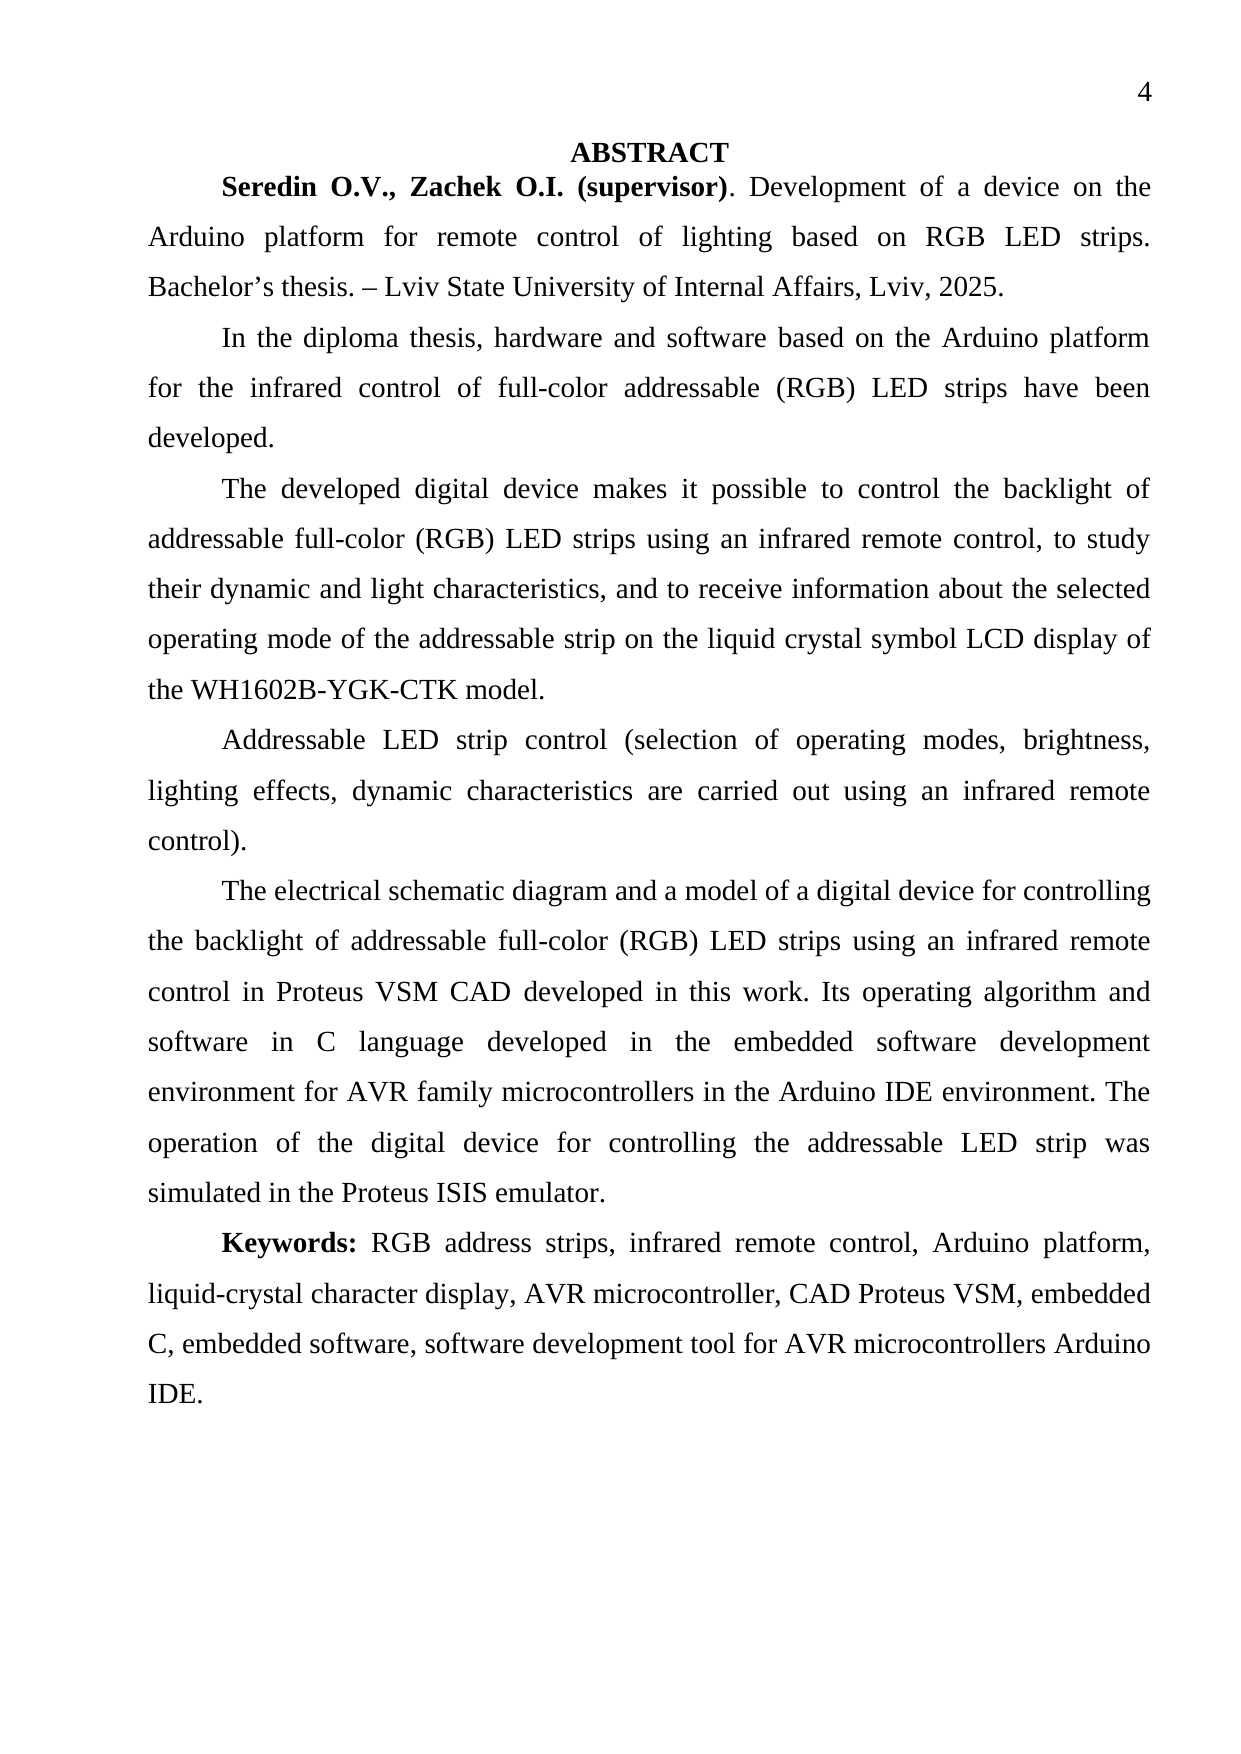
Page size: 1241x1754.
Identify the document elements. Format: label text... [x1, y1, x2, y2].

text Addressable LED strip control (selection of operating modes, brightness, lighting effects, dynamic characteristics are carried out using an infrared remote control). [148, 722, 1152, 856]
text The electrical schematic diagram and a model of a digital device for controlling the backlight of addressable full-color (RGB) LED strips using an infrared remote control in Proteus VSM CAD developed in this work. Its operating algorithm and software in C language developed in the embedded software development environment for AVR family microcontrollers in the Arduino IDE environment. The operation of the digital device for controlling the addressable LED strip was simulated in the Proteus ISIS emulator. [148, 873, 1152, 1209]
text In the diploma thesis, hardware and software based on the Arduino platform for the infrared control of full-color addressable (RGB) LED strips have been developed. [148, 320, 1152, 454]
text Seredin O.V., Zachek O.I. (supervisor). Development of a device on the Arduino platform for remote control of lighting based on RGB LED strips. Bachelor’s thesis. – Lviv State University of Internal Affairs, Lviv, 2025. [148, 169, 1152, 303]
text Keywords: RGB address strips, infrared remote control, Arduino platform, liquid-crystal character display, AVR microcontroller, CAD Proteus VSM, embedded C, embedded software, software development tool for AVR microcontrollers Arduino IDE. [148, 1225, 1152, 1410]
text The developed digital device makes it possible to control the backlight of addressable full-color (RGB) LED strips using an infrared remote control, to study their dynamic and light characteristics, and to receive information about the selected operating mode of the addressable strip on the liquid crystal symbol LCD display of the WH1602B-YGK-CTK model. [148, 471, 1152, 706]
text Abstract [148, 135, 1152, 169]
